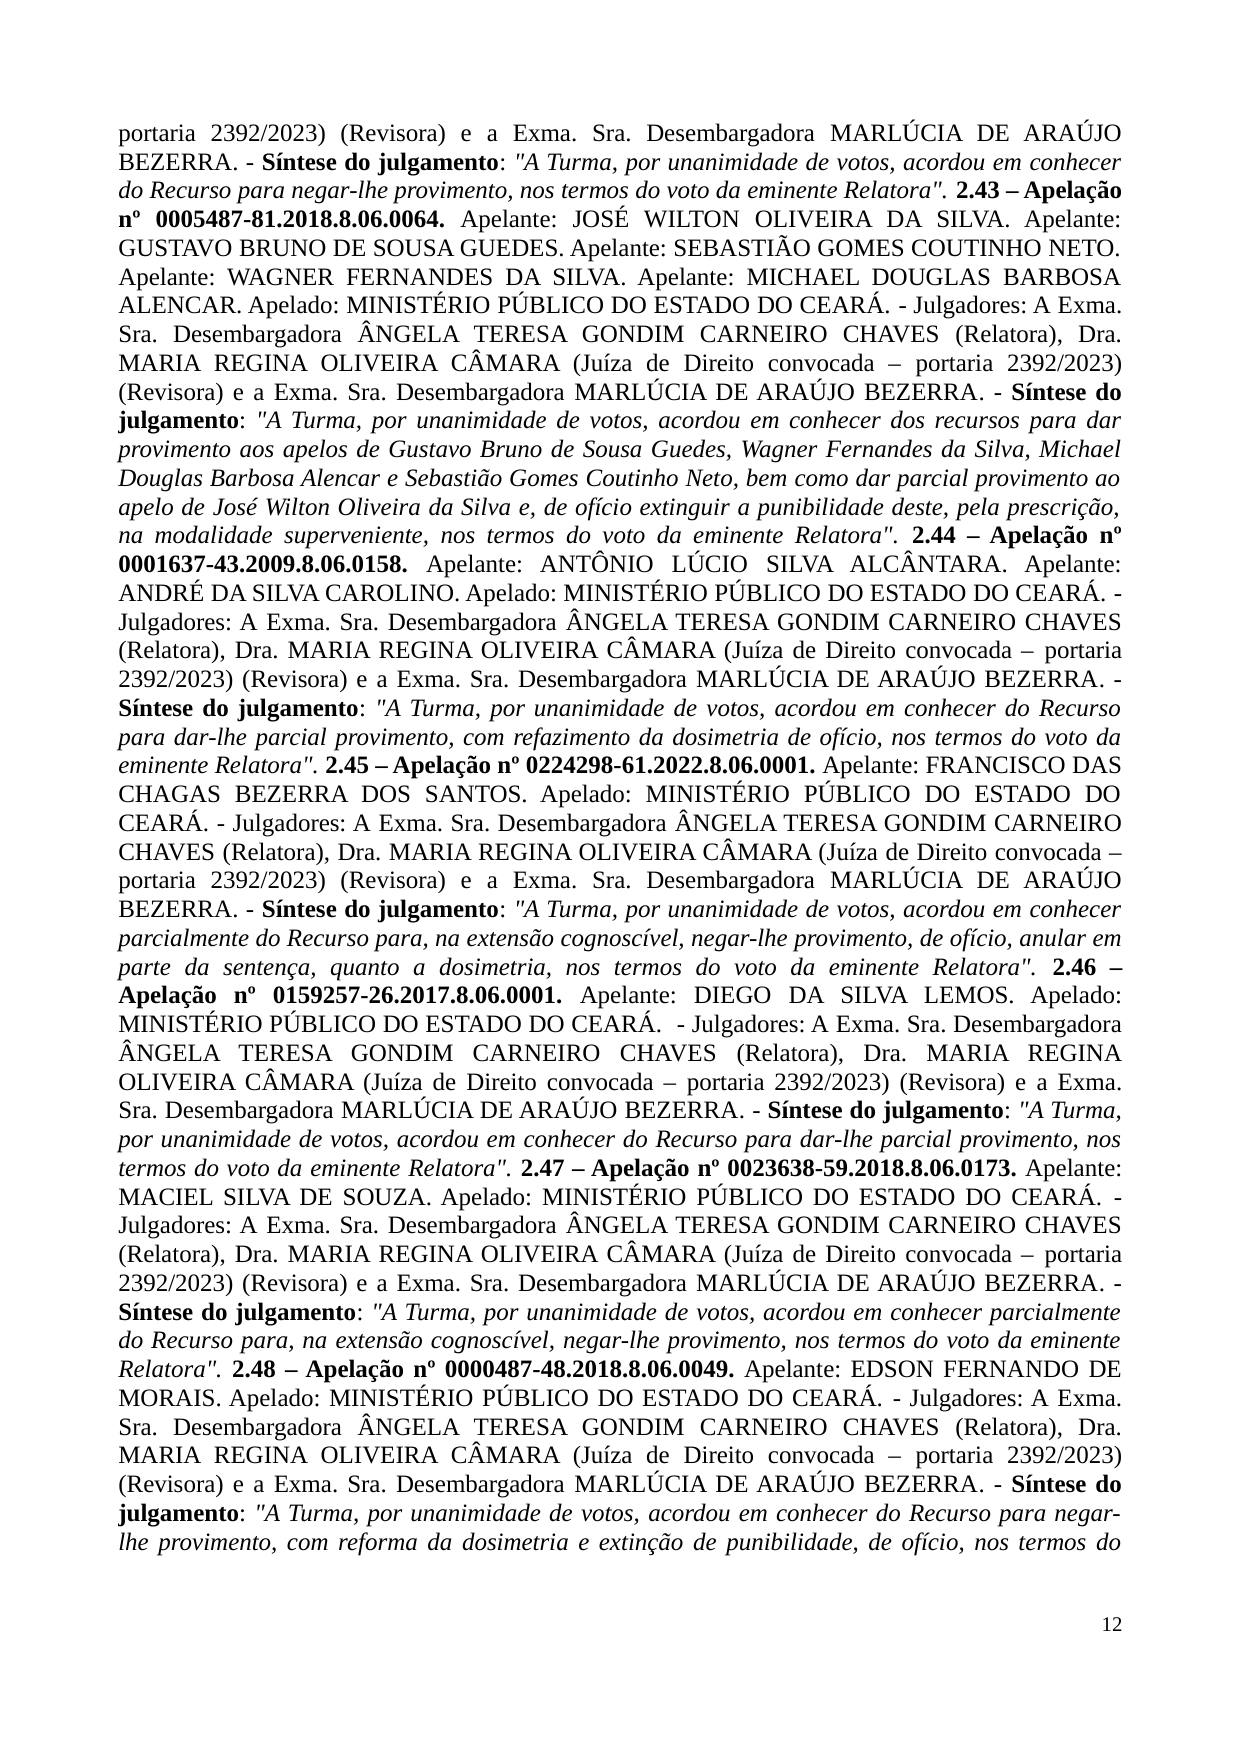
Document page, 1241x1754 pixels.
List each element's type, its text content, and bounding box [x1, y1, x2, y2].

text portaria 2392/2023) (Revisora) e a Exma. Sra. Desembargadora MARLÚCIA DE ARAÚJO BEZERRA. - Síntese do julgamento: "A Turma, por unanimidade de votos, acordou em conhecer do Recurso para negar-lhe provimento, nos termos do voto da eminente Relatora". 2.43 – Apelação nº 0005487-81.2018.8.06.0064. Apelante: JOSÉ WILTON OLIVEIRA DA SILVA. Apelante: GUSTAVO BRUNO DE SOUSA GUEDES. Apelante: SEBASTIÃO GOMES COUTINHO NETO. Apelante: WAGNER FERNANDES DA SILVA. Apelante: MICHAEL DOUGLAS BARBOSA ALENCAR. Apelado: MINISTÉRIO PÚBLICO DO ESTADO DO CEARÁ. - Julgadores: A Exma. Sra. Desembargadora ÂNGELA TERESA GONDIM CARNEIRO CHAVES (Relatora), Dra. MARIA REGINA OLIVEIRA CÂMARA (Juíza de Direito convocada – portaria 2392/2023) (Revisora) e a Exma. Sra. Desembargadora MARLÚCIA DE ARAÚJO BEZERRA. - Síntese do julgamento: "A Turma, por unanimidade de votos, acordou em conhecer dos recursos para dar provimento aos apelos de Gustavo Bruno de Sousa Guedes, Wagner Fernandes da Silva, Michael Douglas Barbosa Alencar e Sebastião Gomes Coutinho Neto, bem como dar parcial provimento ao apelo de José Wilton Oliveira da Silva e, de ofício extinguir a punibilidade deste, pela prescrição, na modalidade superveniente, nos termos do voto da eminente Relatora". 2.44 – Apelação nº 0001637-43.2009.8.06.0158. Apelante: ANTÔNIO LÚCIO SILVA ALCÂNTARA. Apelante: ANDRÉ DA SILVA CAROLINO. Apelado: MINISTÉRIO PÚBLICO DO ESTADO DO CEARÁ. - Julgadores: A Exma. Sra. Desembargadora ÂNGELA TERESA GONDIM CARNEIRO CHAVES (Relatora), Dra. MARIA REGINA OLIVEIRA CÂMARA (Juíza de Direito convocada – portaria 2392/2023) (Revisora) e a Exma. Sra. Desembargadora MARLÚCIA DE ARAÚJO BEZERRA. - Síntese do julgamento: "A Turma, por unanimidade de votos, acordou em conhecer do Recurso para dar-lhe parcial provimento, com refazimento da dosimetria de ofício, nos termos do voto da eminente Relatora". 2.45 – Apelação nº 0224298-61.2022.8.06.0001. Apelante: FRANCISCO DAS CHAGAS BEZERRA DOS SANTOS. Apelado: MINISTÉRIO PÚBLICO DO ESTADO DO CEARÁ. - Julgadores: A Exma. Sra. Desembargadora ÂNGELA TERESA GONDIM CARNEIRO CHAVES (Relatora), Dra. MARIA REGINA OLIVEIRA CÂMARA (Juíza de Direito convocada – portaria 2392/2023) (Revisora) e a Exma. Sra. Desembargadora MARLÚCIA DE ARAÚJO BEZERRA. - Síntese do julgamento: "A Turma, por unanimidade de votos, acordou em conhecer parcialmente do Recurso para, na extensão cognoscível, negar-lhe provimento, de ofício, anular em parte da sentença, quanto a dosimetria, nos termos do voto da eminente Relatora". 2.46 – Apelação nº 0159257-26.2017.8.06.0001. Apelante: DIEGO DA SILVA LEMOS. Apelado: MINISTÉRIO PÚBLICO DO ESTADO DO CEARÁ. - Julgadores: A Exma. Sra. Desembargadora ÂNGELA TERESA GONDIM CARNEIRO CHAVES (Relatora), Dra. MARIA REGINA OLIVEIRA CÂMARA (Juíza de Direito convocada – portaria 2392/2023) (Revisora) e a Exma. Sra. Desembargadora MARLÚCIA DE ARAÚJO BEZERRA. - Síntese do julgamento: "A Turma, por unanimidade de votos, acordou em conhecer do Recurso para dar-lhe parcial provimento, nos termos do voto da eminente Relatora". 2.47 – Apelação nº 0023638-59.2018.8.06.0173. Apelante: MACIEL SILVA DE SOUZA. Apelado: MINISTÉRIO PÚBLICO DO ESTADO DO CEARÁ. - Julgadores: A Exma. Sra. Desembargadora ÂNGELA TERESA GONDIM CARNEIRO CHAVES (Relatora), Dra. MARIA REGINA OLIVEIRA CÂMARA (Juíza de Direito convocada – portaria 2392/2023) (Revisora) e a Exma. Sra. Desembargadora MARLÚCIA DE ARAÚJO BEZERRA. - Síntese do julgamento: "A Turma, por unanimidade de votos, acordou em conhecer parcialmente do Recurso para, na extensão cognoscível, negar-lhe provimento, nos termos do voto da eminente Relatora". 2.48 – Apelação nº 0000487-48.2018.8.06.0049. Apelante: EDSON FERNANDO DE MORAIS. Apelado: MINISTÉRIO PÚBLICO DO ESTADO DO CEARÁ. - Julgadores: A Exma. Sra. Desembargadora ÂNGELA TERESA GONDIM CARNEIRO CHAVES (Relatora), Dra. MARIA REGINA OLIVEIRA CÂMARA (Juíza de Direito convocada – portaria 2392/2023) (Revisora) e a Exma. Sra. Desembargadora MARLÚCIA DE ARAÚJO BEZERRA. - Síntese do julgamento: "A Turma, por unanimidade de votos, acordou em conhecer do Recurso para negar-lhe provimento, com reforma da dosimetria e extinção de punibilidade, de ofício, nos termos do [118, 118, 1122, 1556]
